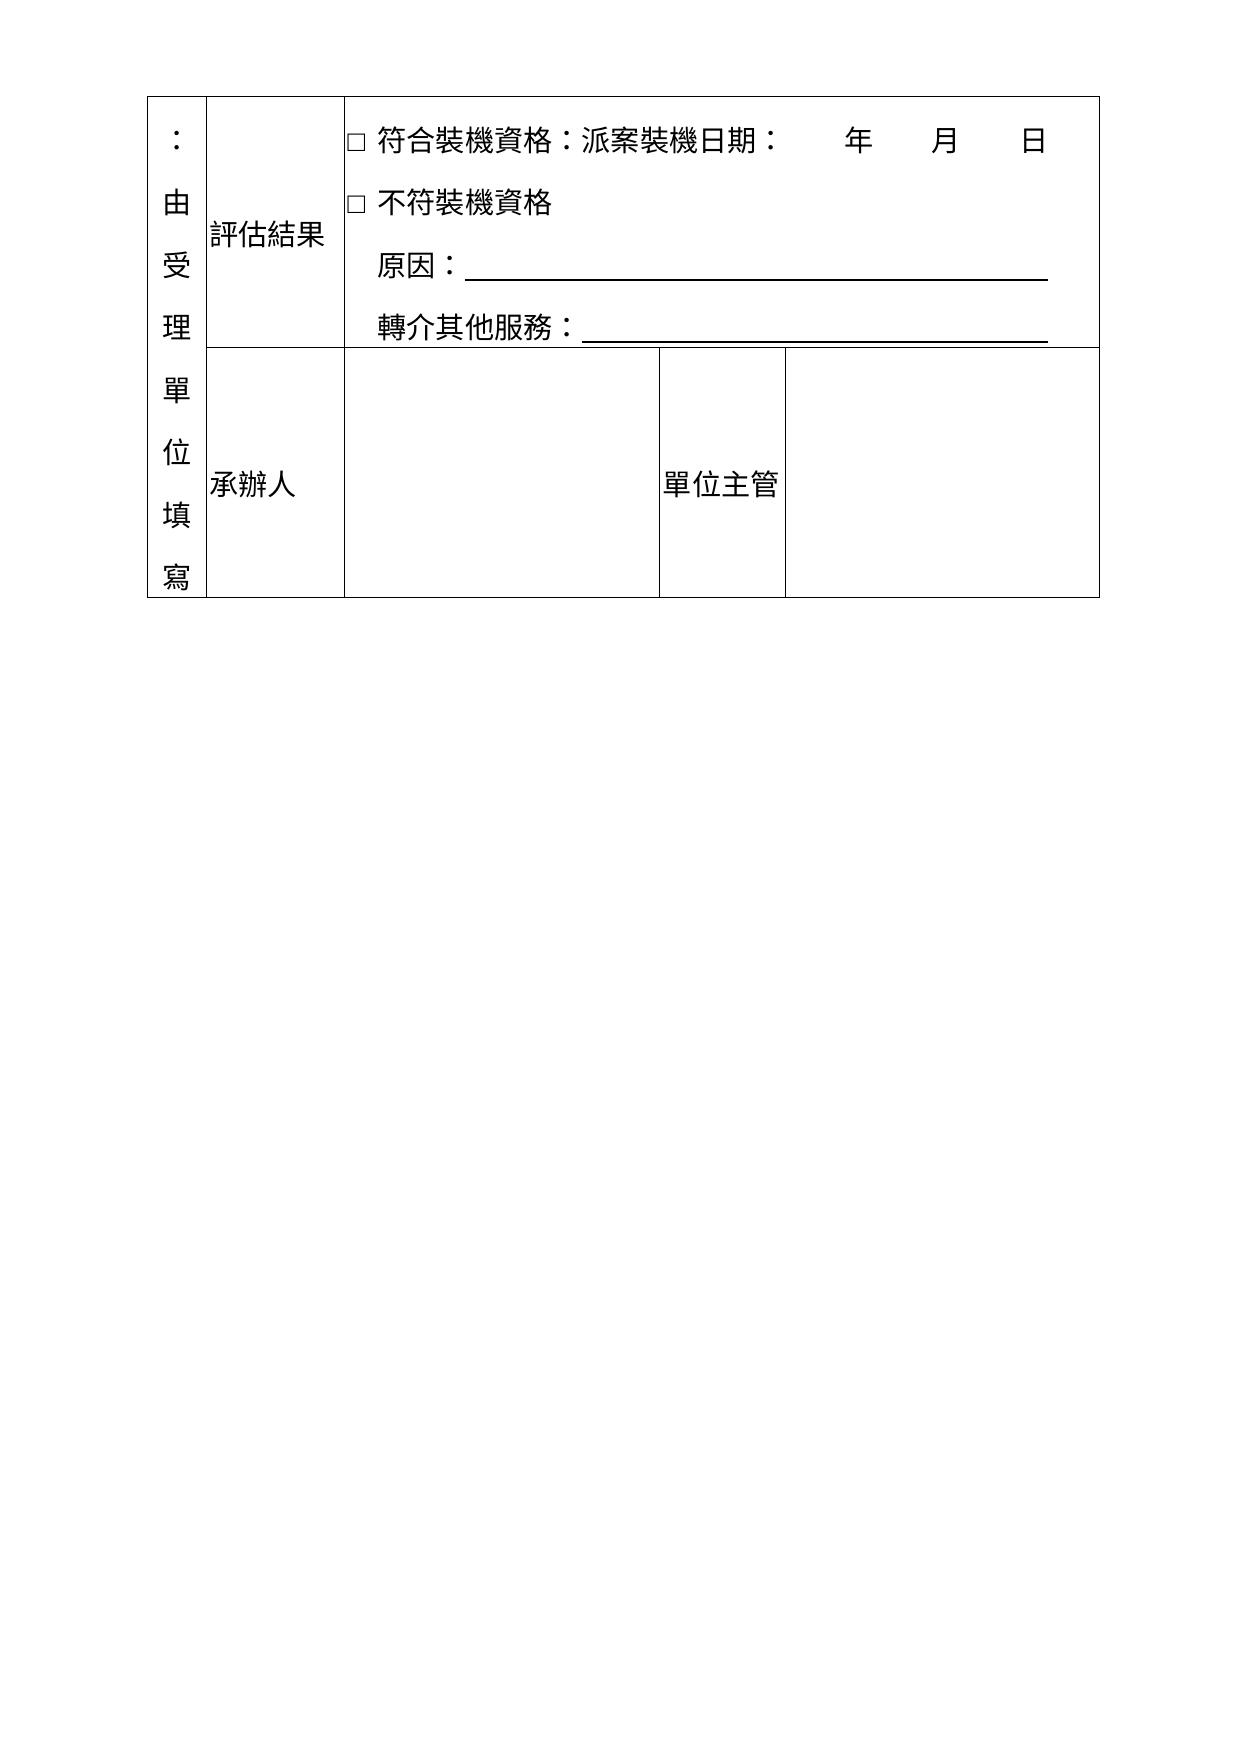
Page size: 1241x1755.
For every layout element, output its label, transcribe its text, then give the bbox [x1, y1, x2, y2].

table_cell 單位主管 [660, 348, 785, 597]
table_cell [786, 348, 1099, 597]
table_cell 評估結果 [207, 97, 344, 347]
table_cell 承辦人 [207, 348, 344, 597]
table_cell [345, 348, 659, 597]
table_cell ： 由受理單位填寫 [148, 97, 206, 597]
table_cell [1100, 347, 1105, 597]
table_cell 符合裝機資格：派案裝機日期： 年 月 日 不符裝機資格 原因： 轉介其他服務： [345, 97, 1099, 347]
table_cell [1100, 96, 1105, 347]
